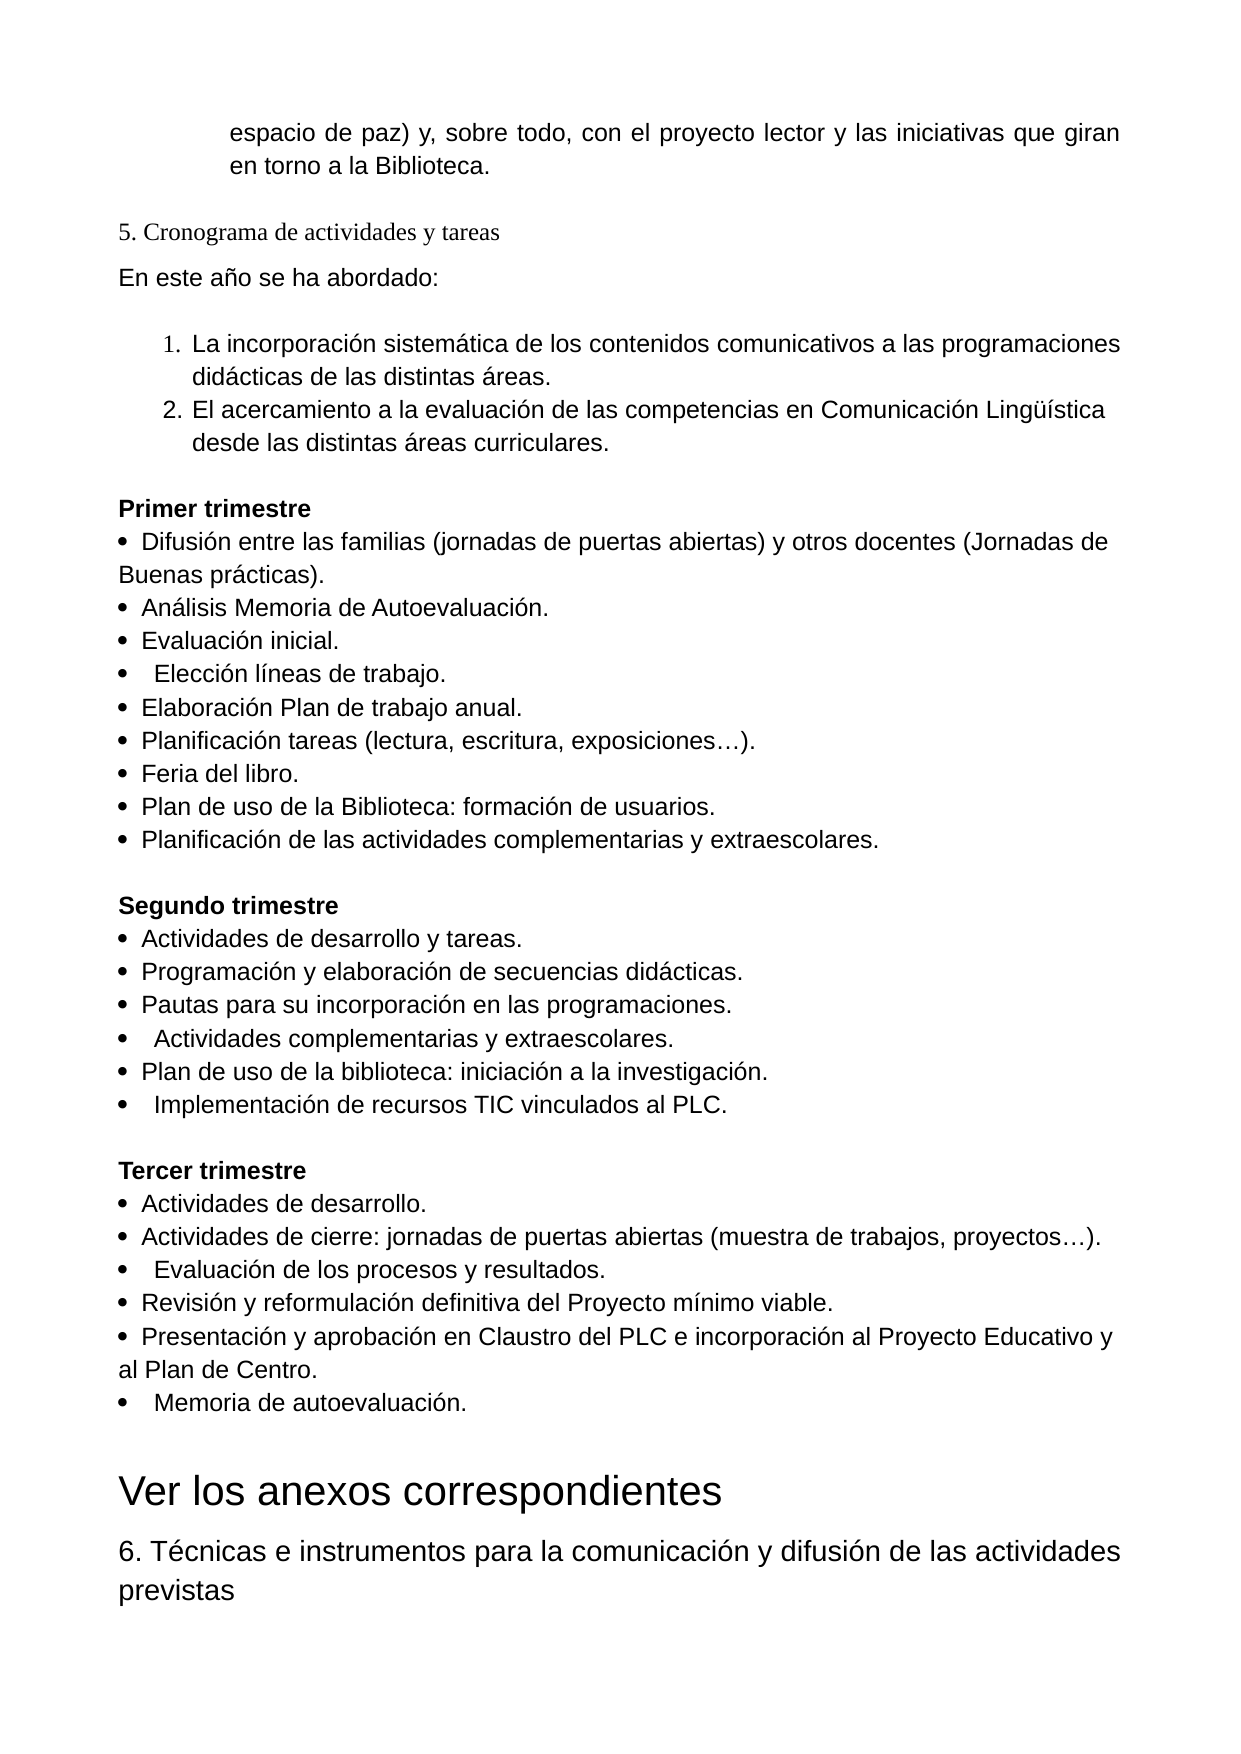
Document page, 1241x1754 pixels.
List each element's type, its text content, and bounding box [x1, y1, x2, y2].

text · Evaluación de los procesos y resultados. [118, 1255, 1122, 1284]
text Primer trimestre [118, 494, 1122, 523]
text · Actividades de desarrollo y tareas. [118, 924, 1122, 953]
text · Análisis Memoria de Autoevaluación. [118, 593, 1122, 622]
text Segundo trimestre [118, 891, 1122, 920]
text · Difusión entre las familias (jornadas de puertas abiertas) y otros docentes (Jornadas de Buenas prácticas). [118, 527, 1122, 589]
text · Presentación y aprobación en Claustro del PLC e incorporación al Proyecto Educativo y al Plan de Centro. [118, 1322, 1122, 1383]
text · Implementación de recursos TIC vinculados al PLC. [118, 1090, 1122, 1119]
text Tercer trimestre [118, 1156, 1122, 1185]
text · Elección líneas de trabajo. [118, 659, 1122, 688]
text Ver los anexos correspondientes [118, 1466, 1122, 1514]
text · Planificación tareas (lectura, escritura, exposiciones…). [118, 726, 1122, 754]
text · Actividades complementarias y extraescolares. [118, 1024, 1122, 1052]
text · Memoria de autoevaluación. [118, 1388, 1122, 1417]
text 6. Técnicas e instrumentos para la comunicación y difusión de las actividades previstas [118, 1534, 1122, 1606]
text · Plan de uso de la Biblioteca: formación de usuarios. [118, 792, 1122, 821]
text 5. Cronograma de actividades y tareas [118, 217, 1122, 246]
text · Actividades de cierre: jornadas de puertas abiertas (muestra de trabajos, proyectos…). [118, 1222, 1122, 1251]
text · Pautas para su incorporación en las programaciones. [118, 991, 1122, 1019]
list espacio de paz) y, sobre todo, con el proyecto lector y las iniciativas que giran en torno a la Biblioteca. [229, 118, 1122, 180]
text · Planificación de las actividades complementarias y extraescolares. [118, 825, 1122, 854]
list La incorporación sistemática de los contenidos comunicativos a las programaciones didácticas de las distintas áreas. [162, 329, 1122, 391]
text · Revisión y reformulación definitiva del Proyecto mínimo viable. [118, 1288, 1122, 1317]
text · Evaluación inicial. [118, 626, 1122, 655]
text · Programación y elaboración de secuencias didácticas. [118, 957, 1122, 986]
text · Plan de uso de la biblioteca: iniciación a la investigación. [118, 1057, 1122, 1086]
text · Elaboración Plan de trabajo anual. [118, 693, 1122, 721]
text · Actividades de desarrollo. [118, 1189, 1122, 1218]
text En este año se ha abordado: [118, 263, 1122, 291]
text · Feria del libro. [118, 759, 1122, 788]
list El acercamiento a la evaluación de las competencias en Comunicación Lingüística desde las distintas áreas curriculares. [162, 395, 1122, 457]
